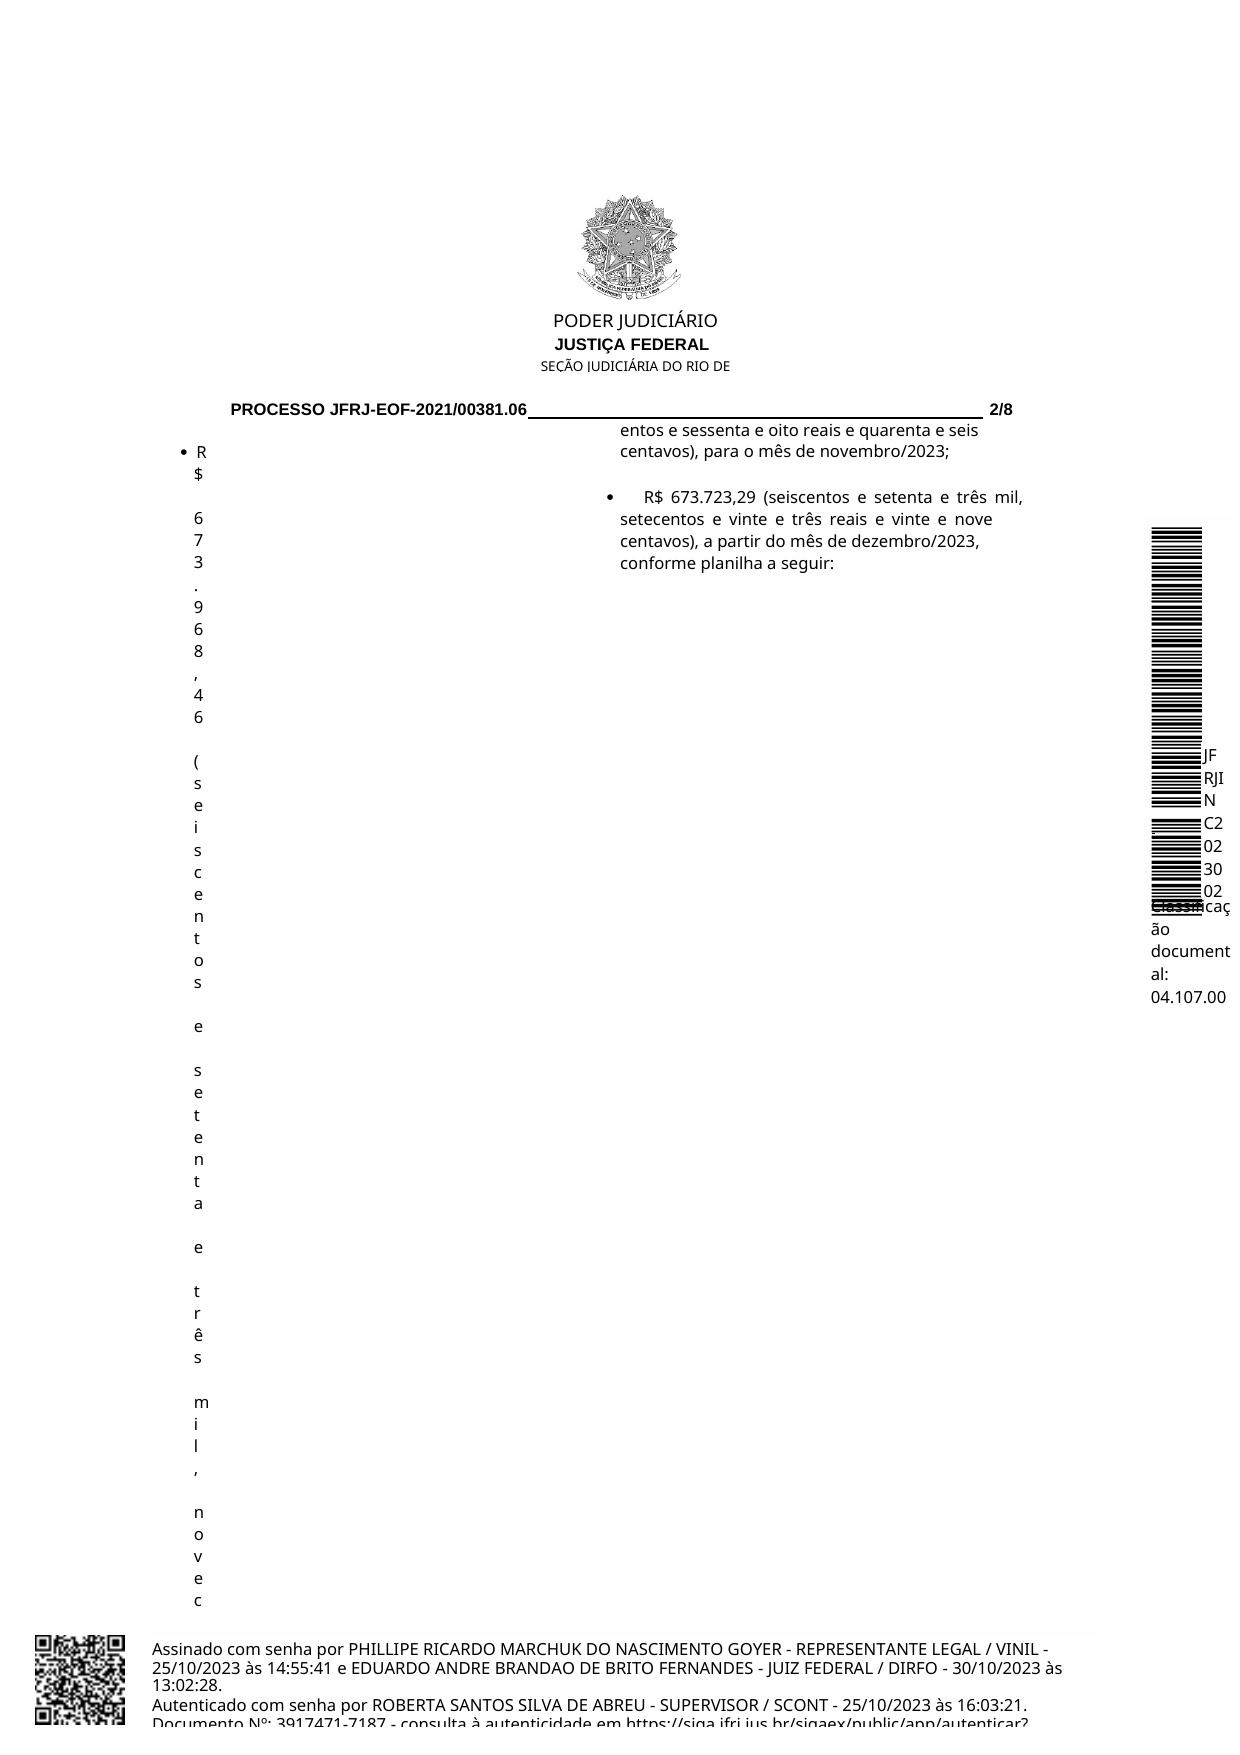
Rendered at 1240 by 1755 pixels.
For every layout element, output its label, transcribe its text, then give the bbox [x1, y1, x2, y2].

list R$ 673.723,29 (seiscentos e setenta e três mil, setecentos e vinte e três reais e vinte e nove centavos), a partir do mês de dezembro/2023, conforme planilha a seguir: [583, 486, 1033, 574]
list R$ 673.968,46 (seiscentos e setenta e três mil, novecentos e sessenta e oito reais e quarenta e seis centavos), para o mês de novembro/2023; [583, 419, 1033, 463]
text Classificação documental: 04.107.00 [1151, 894, 1239, 1008]
text JFRJINC202300295 [1203, 743, 1224, 897]
